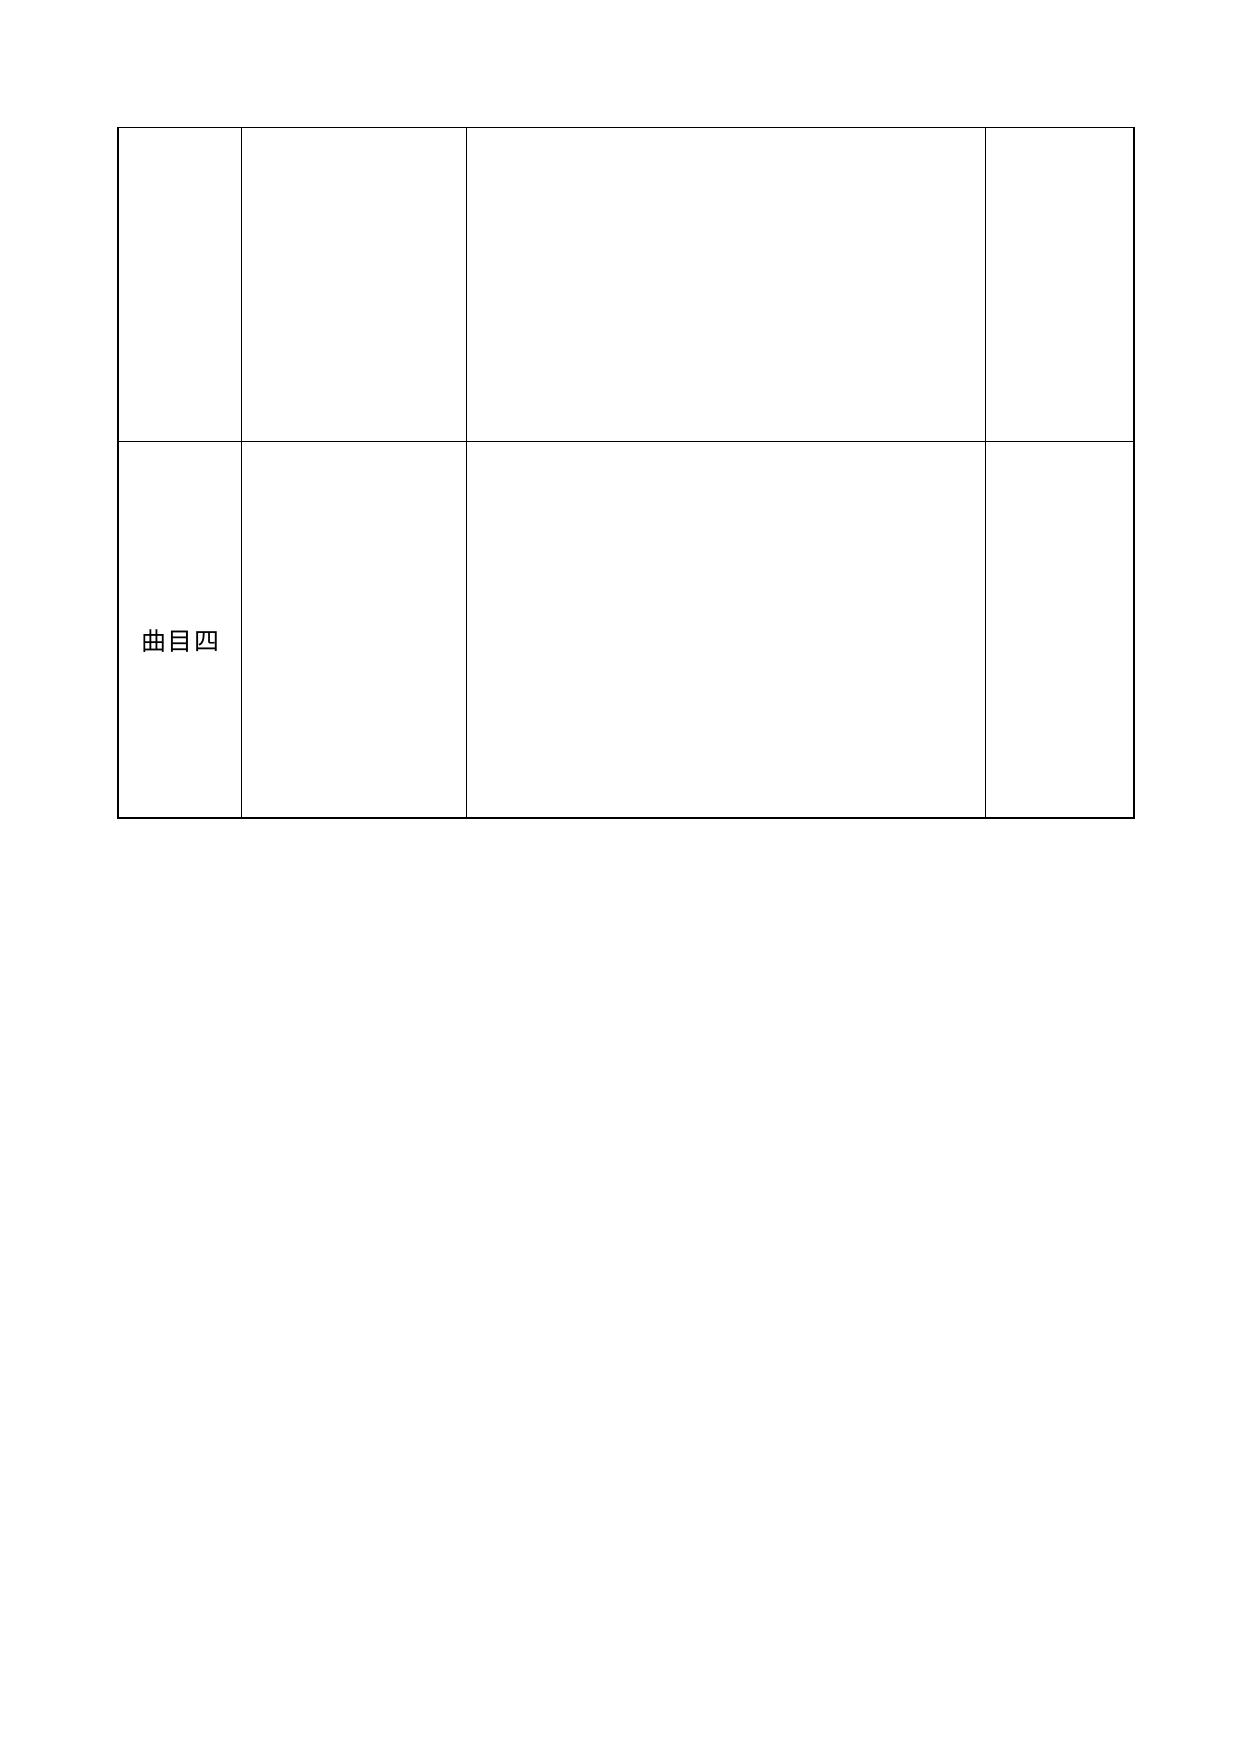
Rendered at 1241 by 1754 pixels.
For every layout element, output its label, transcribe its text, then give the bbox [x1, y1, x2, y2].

table_cell [467, 128, 985, 441]
table_cell [119, 128, 241, 441]
table_cell [986, 442, 1133, 817]
table_cell [467, 442, 985, 817]
table_cell 曲目四 [119, 442, 241, 817]
table_cell [242, 128, 466, 441]
table_cell [986, 128, 1133, 441]
table_cell [242, 442, 466, 817]
